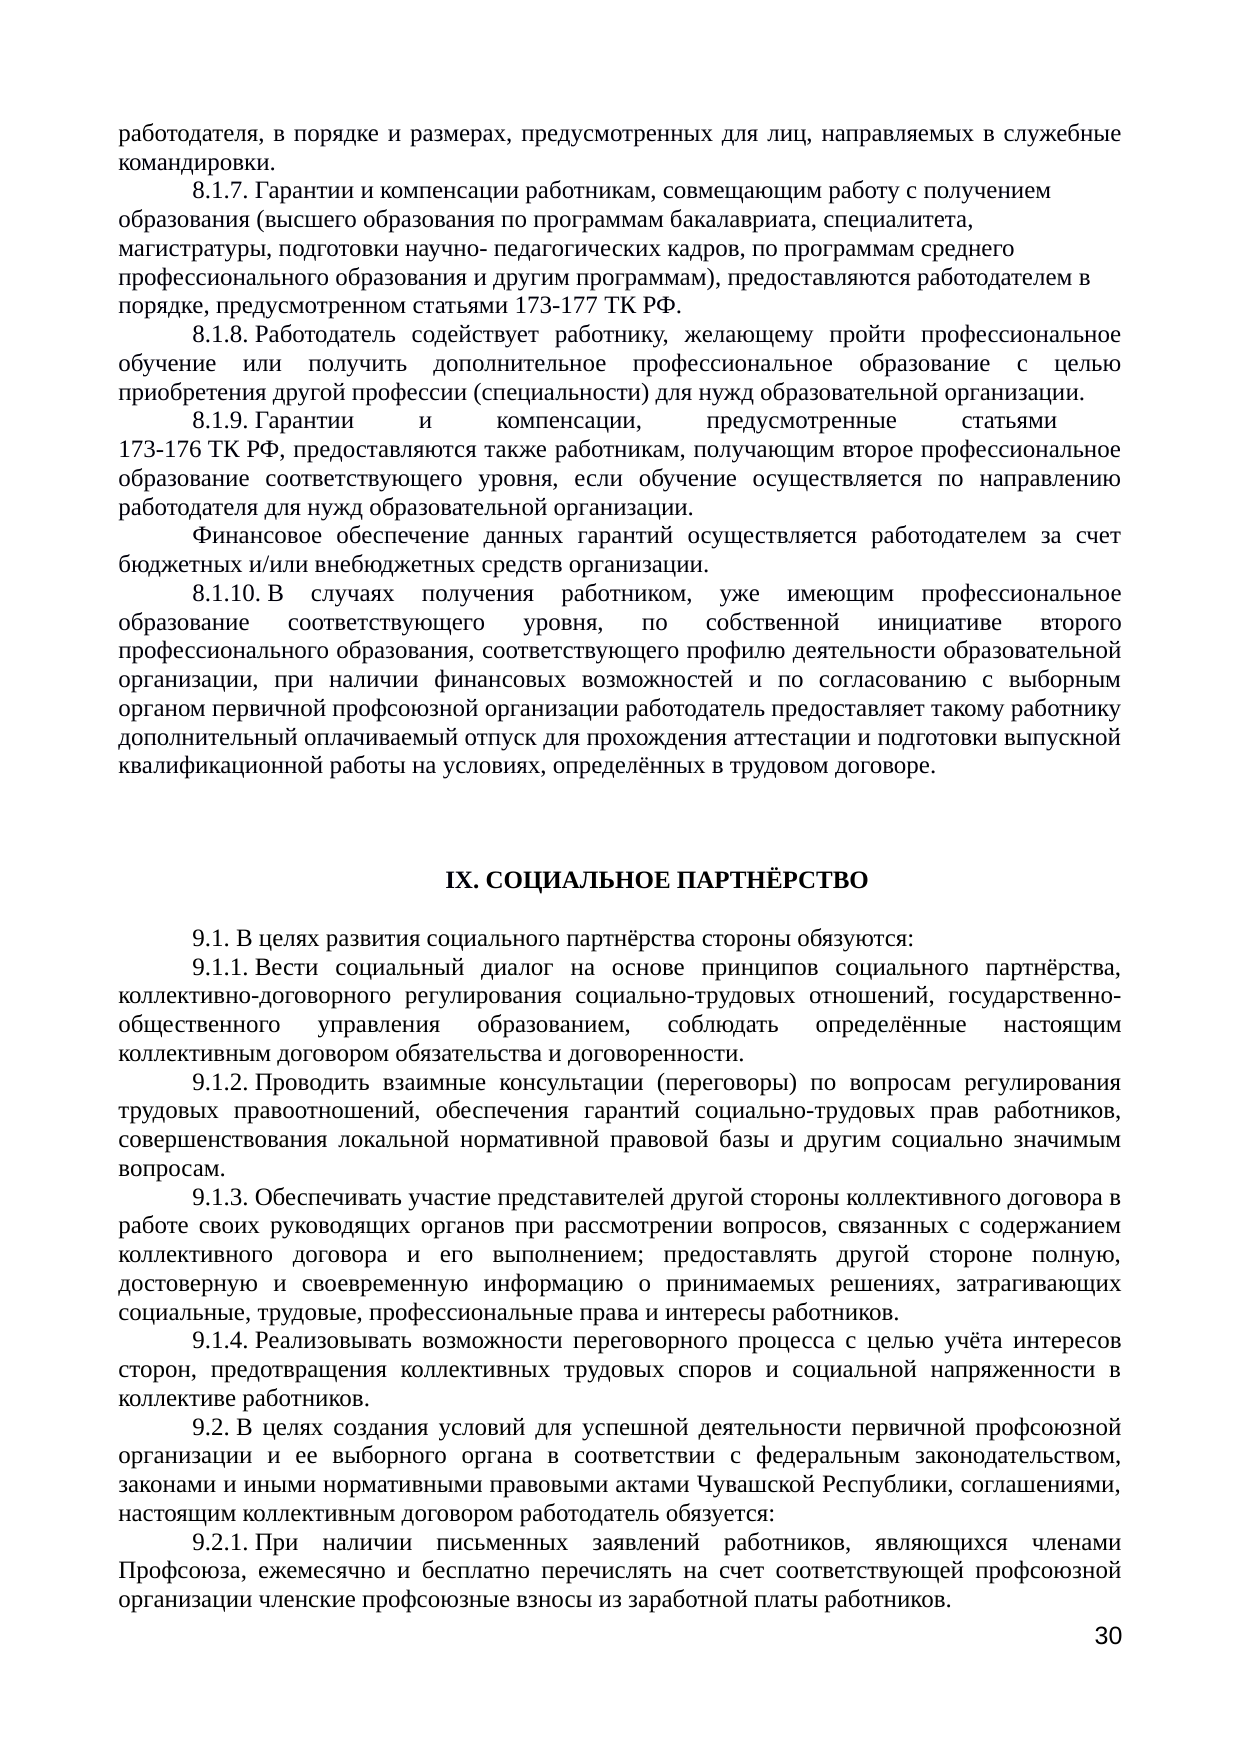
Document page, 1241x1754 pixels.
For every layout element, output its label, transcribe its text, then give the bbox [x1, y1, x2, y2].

text 8.1.10. В случаях получения работником, уже имеющим профессиональное образование соответствующего уровня, по собственной инициативе второго профессионального образования, соответствующего профилю деятельности образовательной организации, при наличии финансовых возможностей и по согласованию с выборным органом первичной профсоюзной организации работодатель предоставляет такому работнику дополнительный оплачиваемый отпуск для прохождения аттестации и подготовки выпускной квалификационной работы на условиях, определённых в трудовом договоре. [118, 578, 1122, 779]
text 8.1.7. Гарантии и компенсации работникам, совмещающим работу с получением образования (высшего образования по программам бакалавриата, специалитета, магистратуры, подготовки научно- педагогических кадров, по программам среднего профессионального образования и другим программам), предоставляются работодателем в порядке, предусмотренном статьями 173-177 ТК РФ. [118, 176, 1122, 319]
text 8.1.8. Работодатель содействует работнику, желающему пройти профессиональное обучение или получить дополнительное профессиональное образование с целью приобретения другой профессии (специальности) для нужд образовательной организации. [118, 319, 1122, 406]
text 9.1.2. Проводить взаимные консультации (переговоры) по вопросам регулирования трудовых правоотношений, обеспечения гарантий социально-трудовых прав работников, совершенствования локальной нормативной правовой базы и другим социально значимым вопросам. [118, 1067, 1122, 1182]
text 9.2.1. При наличии письменных заявлений работников, являющихся членами Профсоюза, ежемесячно и бесплатно перечислять на счет соответствующей профсоюзной организации членские профсоюзные взносы из заработной платы работников. [118, 1527, 1122, 1613]
text 9.1.3. Обеспечивать участие представителей другой стороны коллективного договора в работе своих руководящих органов при рассмотрении вопросов, связанных с содержанием коллективного договора и его выполнением; предоставлять другой стороне полную, достоверную и своевременную информацию о принимаемых решениях, затрагивающих социальные, трудовые, профессиональные права и интересы работников. [118, 1182, 1122, 1326]
text работодателя, в порядке и размерах, предусмотренных для лиц, направляемых в служебные командировки. [118, 118, 1122, 176]
text 9.2. В целях создания условий для успешной деятельности первичной профсоюзной организации и ее выборного органа в соответствии с федеральным законодательством, законами и иными нормативными правовыми актами Чувашской Республики, соглашениями, настоящим коллективным договором работодатель обязуется: [118, 1412, 1122, 1527]
text IХ. СОЦИАЛЬНОЕ ПАРТНЁРСТВО [118, 866, 1122, 894]
text Финансовое обеспечение данных гарантий осуществляется работодателем за счет бюджетных и/или внебюджетных средств организации. [118, 521, 1122, 578]
text 8.1.9. Гарантии и компенсации, предусмотренные статьями 173-176 ТК РФ, предоставляются также работникам, получающим второе профессиональное образование соответствующего уровня, если обучение осуществляется по направлению работодателя для нужд образовательной организации. [118, 406, 1122, 521]
text 9.1. В целях развития социального партнёрства стороны обязуются: [118, 923, 1122, 952]
text 9.1.1. Вести социальный диалог на основе принципов социального партнёрства, коллективно-договорного регулирования социально-трудовых отношений, государственно-общественного управления образованием, соблюдать определённые настоящим коллективным договором обязательства и договоренности. [118, 952, 1122, 1067]
text 9.1.4. Реализовывать возможности переговорного процесса с целью учёта интересов сторон, предотвращения коллективных трудовых споров и социальной напряженности в коллективе работников. [118, 1326, 1122, 1412]
